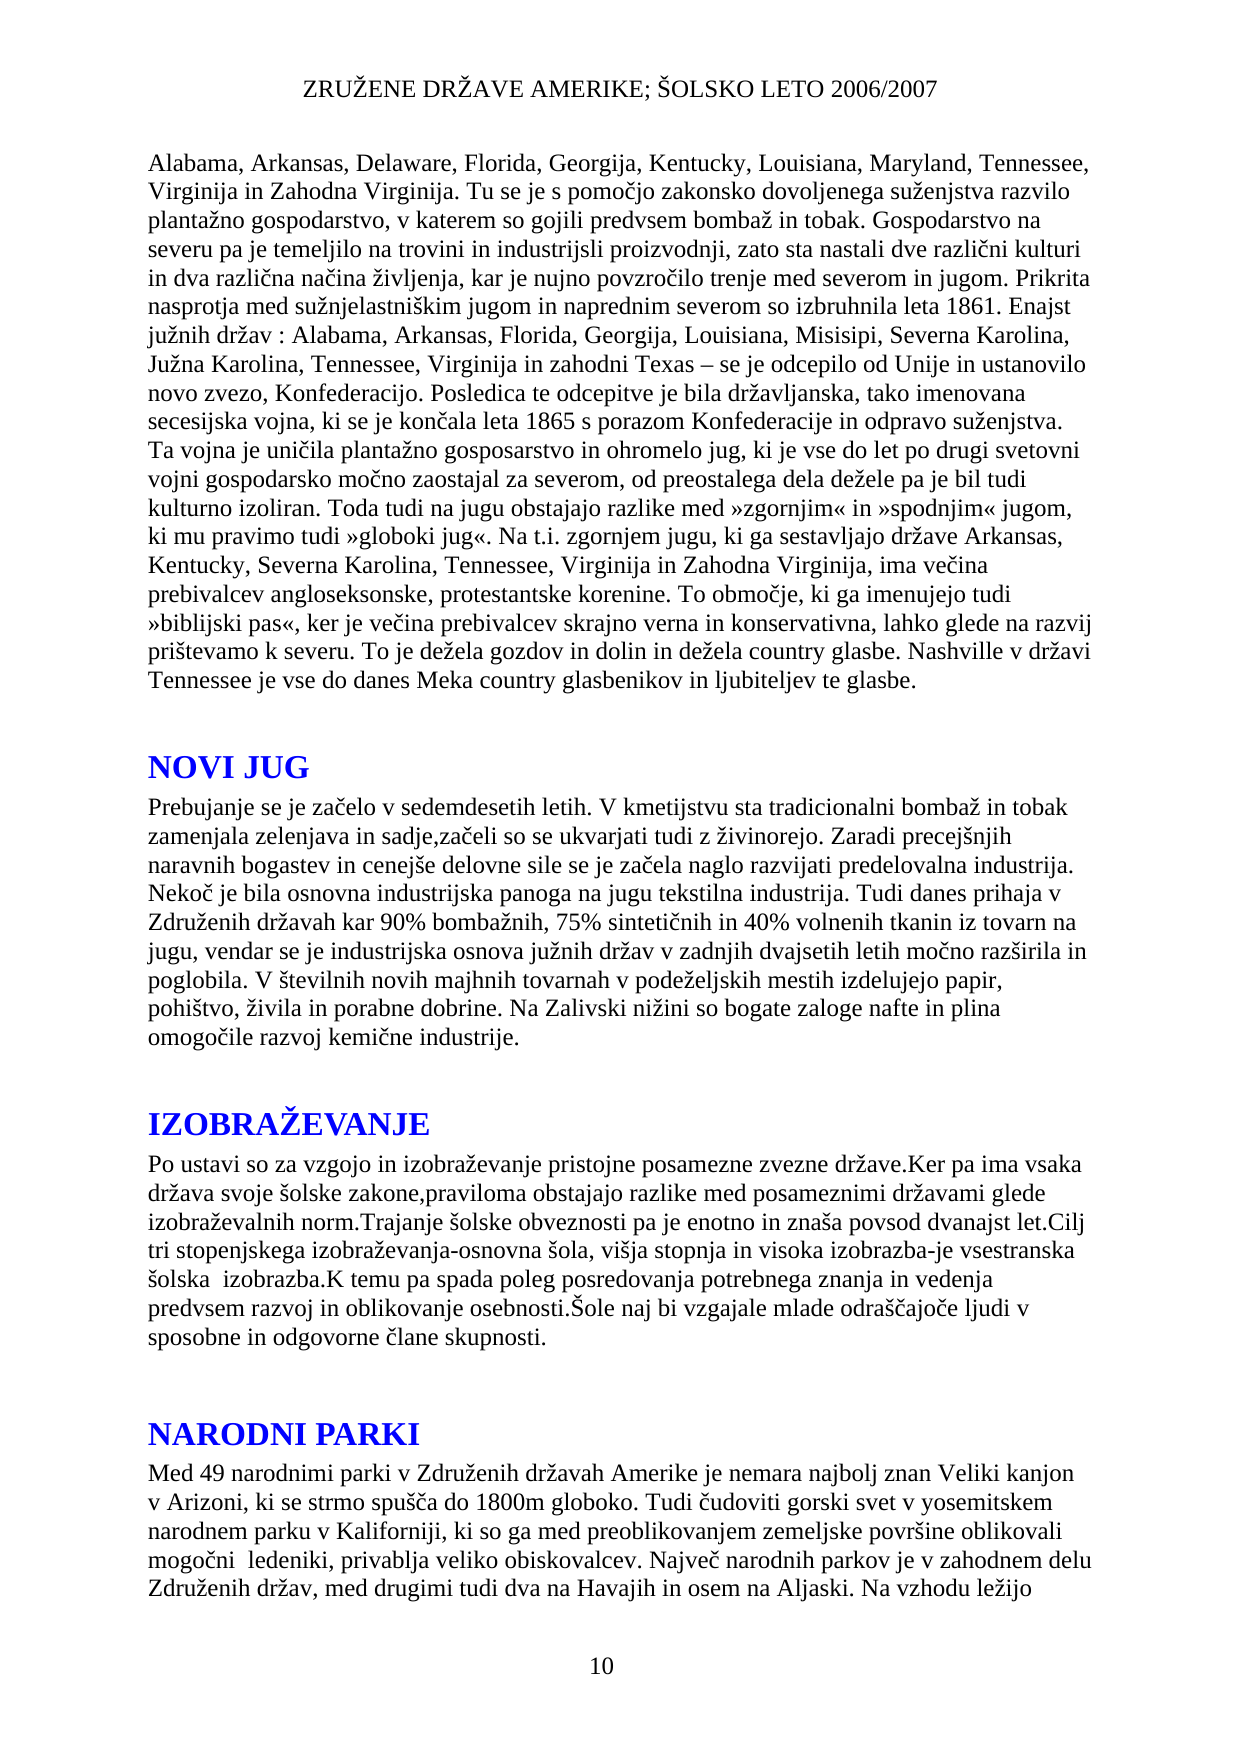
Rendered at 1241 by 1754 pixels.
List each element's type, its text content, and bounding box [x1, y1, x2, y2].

subtitle IZOBRAŽEVANJE [148, 1105, 1093, 1143]
text Alabama, Arkansas, Delaware, Florida, Georgija, Kentucky, Louisiana, Maryland, Tennessee, Virginija in Zahodna Virginija. Tu se je s pomočjo zakonsko dovoljenega suženjstva razvilo plantažno gospodarstvo, v katerem so gojili predvsem bombaž in tobak. Gospodarstvo na severu pa je temeljilo na trovini in industrijsli proizvodnji, zato sta nastali dve različni kulturi in dva različna načina življenja, kar je nujno povzročilo trenje med severom in jugom. Prikrita nasprotja med sužnjelastniškim jugom in naprednim severom so izbruhnila leta 1861. Enajst južnih držav : Alabama, Arkansas, Florida, Georgija, Louisiana, Misisipi, Severna Karolina, Južna Karolina, Tennessee, Virginija in zahodni Texas – se je odcepilo od Unije in ustanovilo novo zvezo, Konfederacijo. Posledica te odcepitve je bila državljanska, tako imenovana secesijska vojna, ki se je končala leta 1865 s porazom Konfederacije in odpravo suženjstva. Ta vojna je uničila plantažno gosposarstvo in ohromelo jug, ki je vse do let po drugi svetovni vojni gospodarsko močno zaostajal za severom, od preostalega dela dežele pa je bil tudi kulturno izoliran. Toda tudi na jugu obstajajo razlike med »zgornjim« in »spodnjim« jugom, ki mu pravimo tudi »globoki jug«. Na t.i. zgornjem jugu, ki ga sestavljajo države Arkansas, Kentucky, Severna Karolina, Tennessee, Virginija in Zahodna Virginija, ima večina prebivalcev angloseksonske, protestantske korenine. To območje, ki ga imenujejo tudi »biblijski pas«, ker je večina prebivalcev skrajno verna in konservativna, lahko glede na razvij prištevamo k severu. To je dežela gozdov in dolin in dežela country glasbe. Nashville v državi Tennessee je vse do danes Meka country glasbenikov in ljubiteljev te glasbe. [148, 148, 1093, 694]
text Med 49 narodnimi parki v Združenih državah Amerike je nemara najbolj znan Veliki kanjon v Arizoni, ki se strmo spušča do 1800m globoko. Tudi čudoviti gorski svet v yosemitskem narodnem parku v Kaliforniji, ki so ga med preoblikovanjem zemeljske površine oblikovali mogočni ledeniki, privablja veliko obiskovalcev. Največ narodnih parkov je v zahodnem delu Združenih držav, med drugimi tudi dva na Havajih in osem na Aljaski. Na vzhodu ležijo [148, 1458, 1093, 1602]
subtitle NARODNI PARKI [148, 1414, 1093, 1452]
text Prebujanje se je začelo v sedemdesetih letih. V kmetijstvu sta tradicionalni bombaž in tobak zamenjala zelenjava in sadje,začeli so se ukvarjati tudi z živinorejo. Zaradi precejšnjih naravnih bogastev in cenejše delovne sile se je začela naglo razvijati predelovalna industrija. Nekoč je bila osnovna industrijska panoga na jugu tekstilna industrija. Tudi danes prihaja v Združenih državah kar 90% bombažnih, 75% sintetičnih in 40% volnenih tkanin iz tovarn na jugu, vendar se je industrijska osnova južnih držav v zadnjih dvajsetih letih močno razširila in poglobila. V številnih novih majhnih tovarnah v podeželjskih mestih izdelujejo papir, pohištvo, živila in porabne dobrine. Na Zalivski nižini so bogate zaloge nafte in plina omogočile razvoj kemične industrije. [148, 792, 1093, 1051]
text Po ustavi so za vzgojo in izobraževanje pristojne posamezne zvezne države.Ker pa ima vsaka država svoje šolske zakone,praviloma obstajajo razlike med posameznimi državami glede izobraževalnih norm.Trajanje šolske obveznosti pa je enotno in znaša povsod dvanajst let.Cilj tri stopenjskega izobraževanja-osnovna šola, višja stopnja in visoka izobrazba-je vsestranska šolska izobrazba.K temu pa spada poleg posredovanja potrebnega znanja in vedenja predvsem razvoj in oblikovanje osebnosti.Šole naj bi vzgajale mlade odraščajoče ljudi v sposobne in odgovorne člane skupnosti. [148, 1149, 1093, 1351]
subtitle NOVI JUG [148, 748, 1093, 786]
